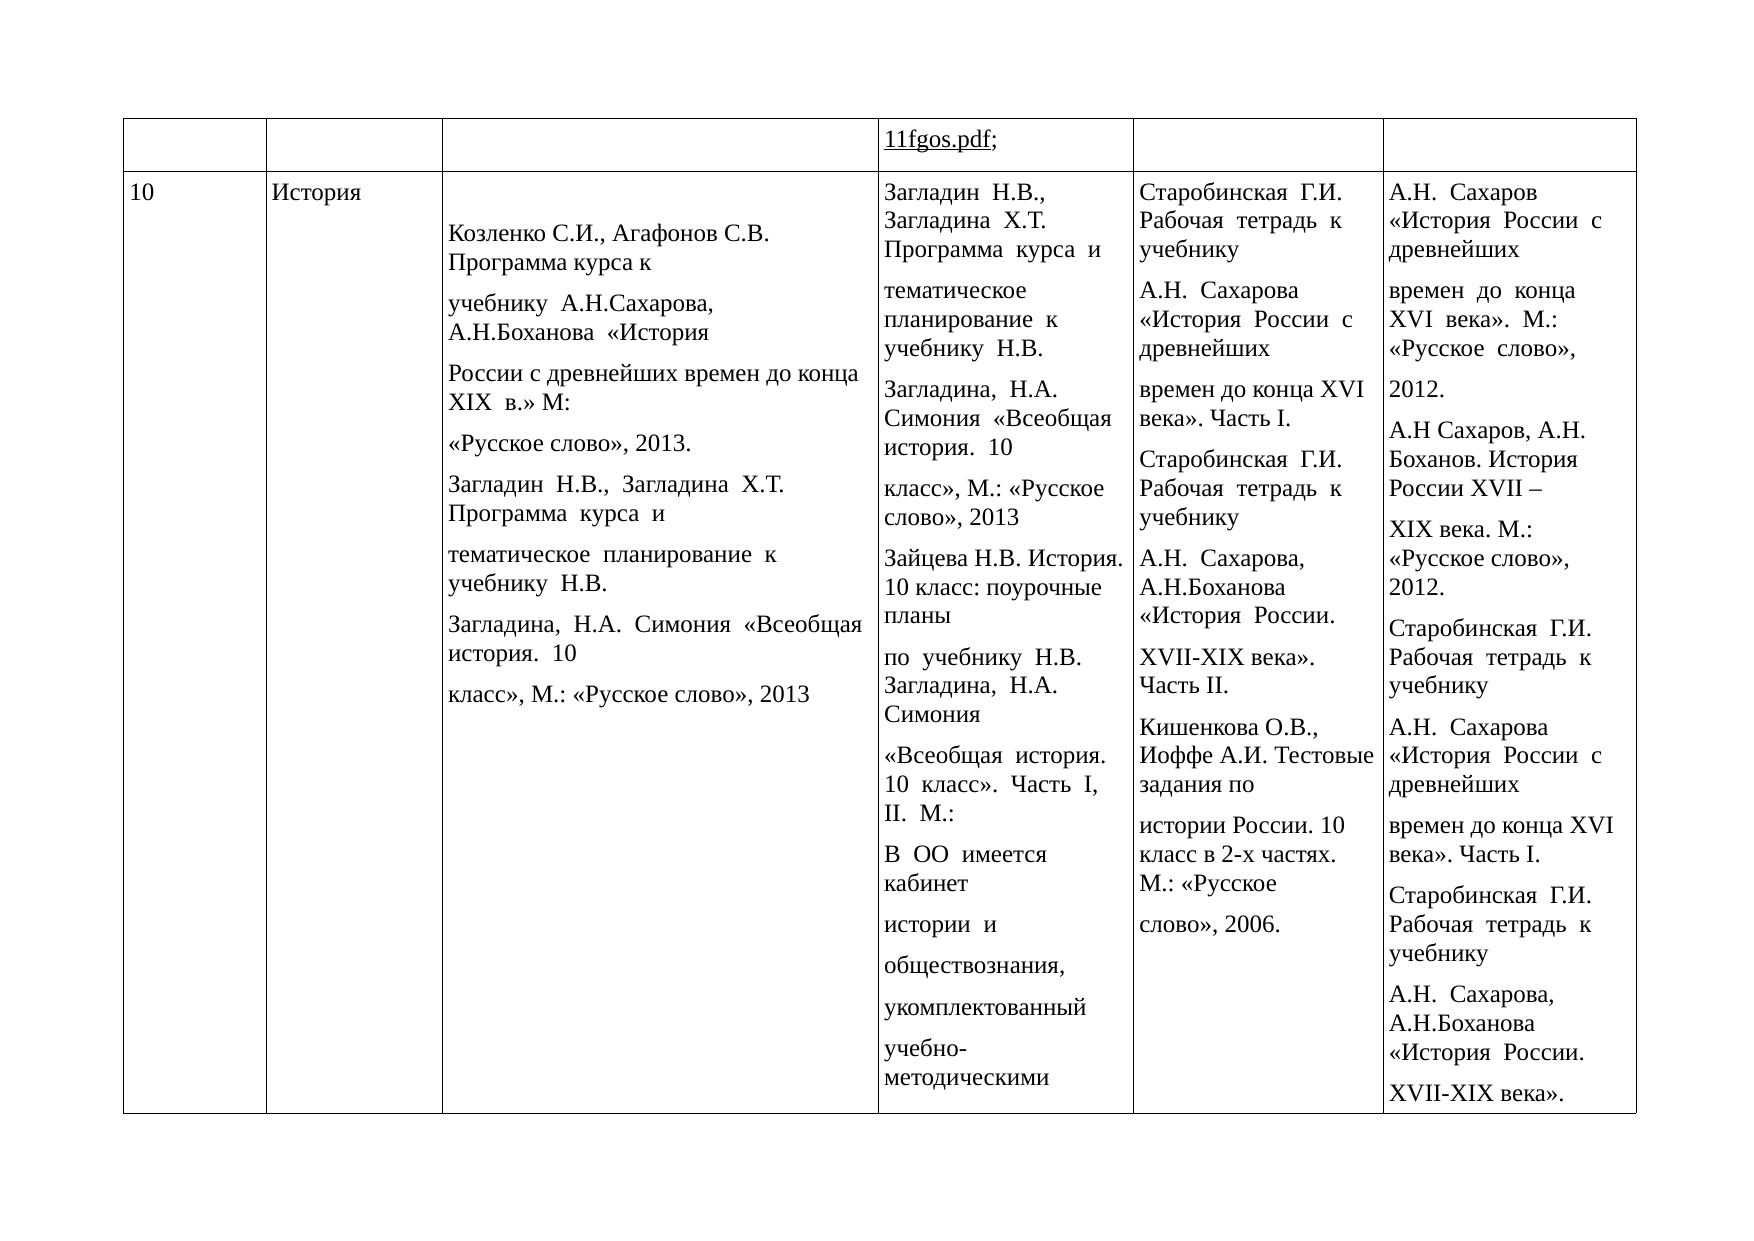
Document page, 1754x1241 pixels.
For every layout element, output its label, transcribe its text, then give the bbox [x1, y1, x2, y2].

table_cell Загладин Н.В., Загладина Х.Т. Программа курса и тематическое планирование к учебнику Н.В. Загладина, Н.А. Симония «Всеобщая история. 10 класс», М.: «Русское слово», 2013 Зайцева Н.В. История. 10 класс: поурочные планы по учебнику Н.В. Загладина, Н.А. Симония «Всеобщая история. 10 класс». Часть I, II. М.: В ОО имеется кабинет истории и обществознания, укомплектованный учебно-методическими [879, 172, 1133, 1112]
table_cell [1134, 119, 1383, 171]
table_cell История [267, 172, 442, 1112]
table_cell Старобинская Г.И. Рабочая тетрадь к учебнику А.Н. Сахарова «История России с древнейших времен до конца XVI века». Часть I. Старобинская Г.И. Рабочая тетрадь к учебнику А.Н. Сахарова, А.Н.Боханова «История России. XVII-XIX века». Часть II. Кишенкова О.В., Иоффе А.И. Тестовые задания по истории России. 10 класс в 2-х частях. М.: «Русское слово», 2006. [1134, 172, 1383, 1112]
table_cell [267, 119, 442, 171]
table_cell [1384, 119, 1636, 171]
table_cell [443, 119, 878, 171]
table_cell 10 [124, 172, 266, 1112]
table_cell [124, 119, 266, 171]
table_cell Козленко С.И., Агафонов С.В. Программа курса к учебнику А.Н.Сахарова, А.Н.Боханова «История России с древнейших времен до конца XIX в.» М: «Русское слово», 2013. Загладин Н.В., Загладина Х.Т. Программа курса и тематическое планирование к учебнику Н.В. Загладина, Н.А. Симония «Всеобщая история. 10 класс», М.: «Русское слово», 2013 [443, 172, 878, 1112]
table_cell А.Н. Сахаров «История России с древнейших времен до конца XVI века». М.: «Русское слово», 2012. А.Н Сахаров, А.Н. Боханов. История России XVII – XIX века. М.: «Русское слово», 2012. Старобинская Г.И. Рабочая тетрадь к учебнику А.Н. Сахарова «История России с древнейших времен до конца XVI века». Часть I. Старобинская Г.И. Рабочая тетрадь к учебнику А.Н. Сахарова, А.Н.Боханова «История России. XVII-XIX века». [1384, 172, 1636, 1112]
table_cell 11fgos.pdf; [879, 119, 1133, 171]
